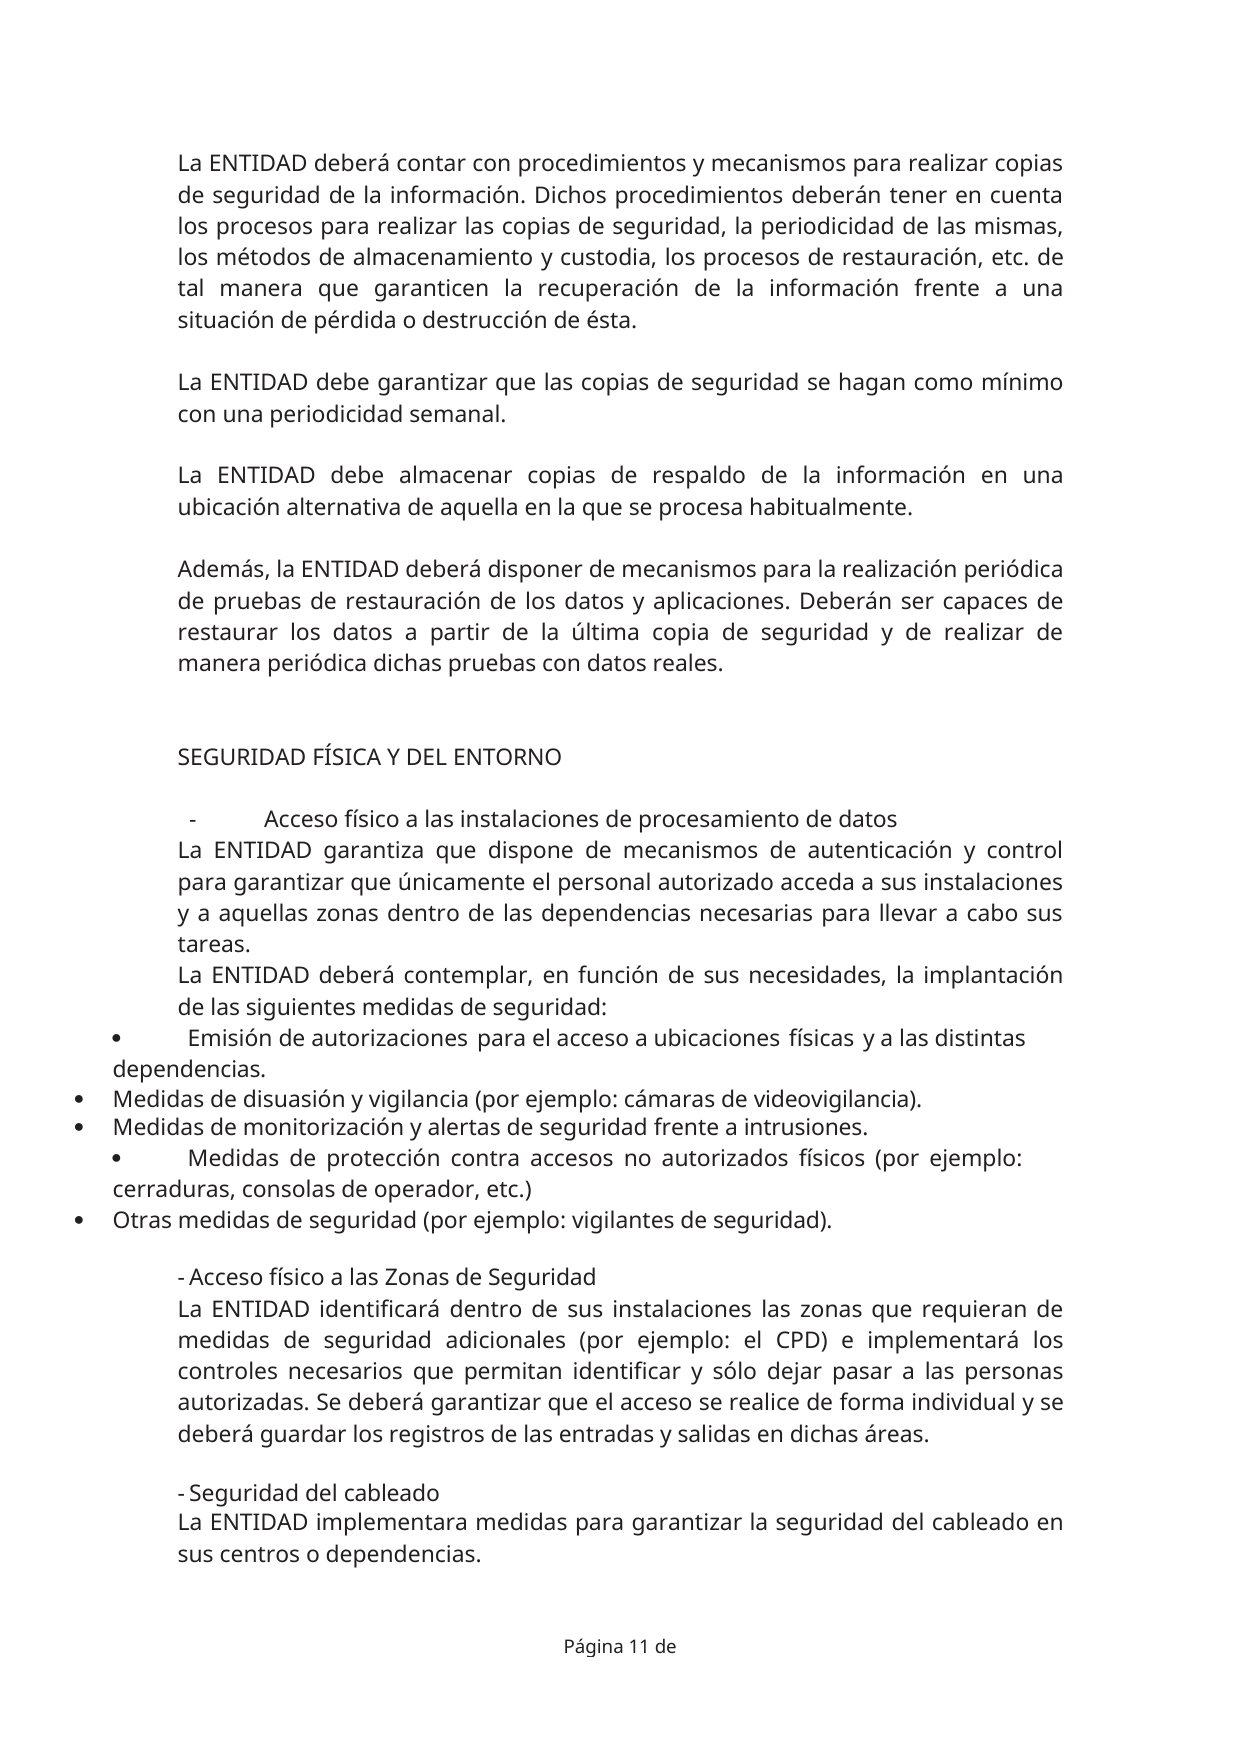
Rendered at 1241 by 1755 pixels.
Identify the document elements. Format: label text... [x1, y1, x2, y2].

text SEGURIDAD FÍSICA Y DEL ENTORNO [177, 741, 1136, 772]
text Además, la ENTIDAD deberá disponer de mecanismos para la realización periódica de pruebas de restauración de los datos y aplicaciones. Deberán ser capaces de restaurar los datos a partir de la última copia de seguridad y de realizar de manera periódica dichas pruebas con datos reales. [177, 553, 1064, 678]
text La ENTIDAD identificará dentro de sus instalaciones las zonas que requieran de medidas de seguridad adicionales (por ejemplo: el CPD) e implementará los controles necesarios que permitan identificar y sólo dejar pasar a las personas autorizadas. Se deberá garantizar que el acceso se realice de forma individual y se deberá guardar los registros de las entradas y salidas en dichas áreas. [177, 1293, 1064, 1449]
text La ENTIDAD deberá contemplar, en función de sus necesidades, la implantación de las siguientes medidas de seguridad: [177, 959, 1063, 1022]
text La ENTIDAD garantiza que dispone de mecanismos de autenticación y control para garantizar que únicamente el personal autorizado acceda a sus instalaciones y a aquellas zonas dentro de las dependencias necesarias para llevar a cabo sus tareas. [177, 834, 1064, 959]
list Medidas de protección contra accesos no autorizados físicos (por ejemplo: cerraduras, consolas de operador, etc.) [112, 1141, 1064, 1204]
text La ENTIDAD deberá contar con procedimientos y mecanismos para realizar copias de seguridad de la información. Dichos procedimientos deberán tener en cuenta los procesos para realizar las copias de seguridad, la periodicidad de las mismas, los métodos de almacenamiento y custodia, los procesos de restauración, etc. de tal manera que garanticen la recuperación de la información frente a una situación de pérdida o destrucción de ésta. [177, 147, 1064, 335]
list Seguridad del cableado [177, 1480, 1136, 1506]
list Medidas de monitorización y alertas de seguridad frente a intrusiones. [75, 1113, 1136, 1141]
list Acceso físico a las Zonas de Seguridad [177, 1261, 1136, 1292]
list Acceso físico a las instalaciones de procesamiento de datos [189, 803, 1136, 834]
text La ENTIDAD debe garantizar que las copias de seguridad se hagan como mínimo con una periodicidad semanal. [177, 366, 1064, 429]
list Otras medidas de seguridad (por ejemplo: vigilantes de seguridad). [75, 1204, 1136, 1235]
list Emisión de autorizaciones para el acceso a ubicaciones físicas y a las distintas dependencias. [112, 1022, 1063, 1084]
list Medidas de disuasión y vigilancia (por ejemplo: cámaras de videovigilancia). [75, 1084, 1136, 1113]
text La ENTIDAD debe almacenar copias de respaldo de la información en una ubicación alternativa de aquella en la que se procesa habitualmente. [177, 459, 1064, 522]
text La ENTIDAD implementara medidas para garantizar la seguridad del cableado en sus centros o dependencias. [177, 1506, 1064, 1569]
